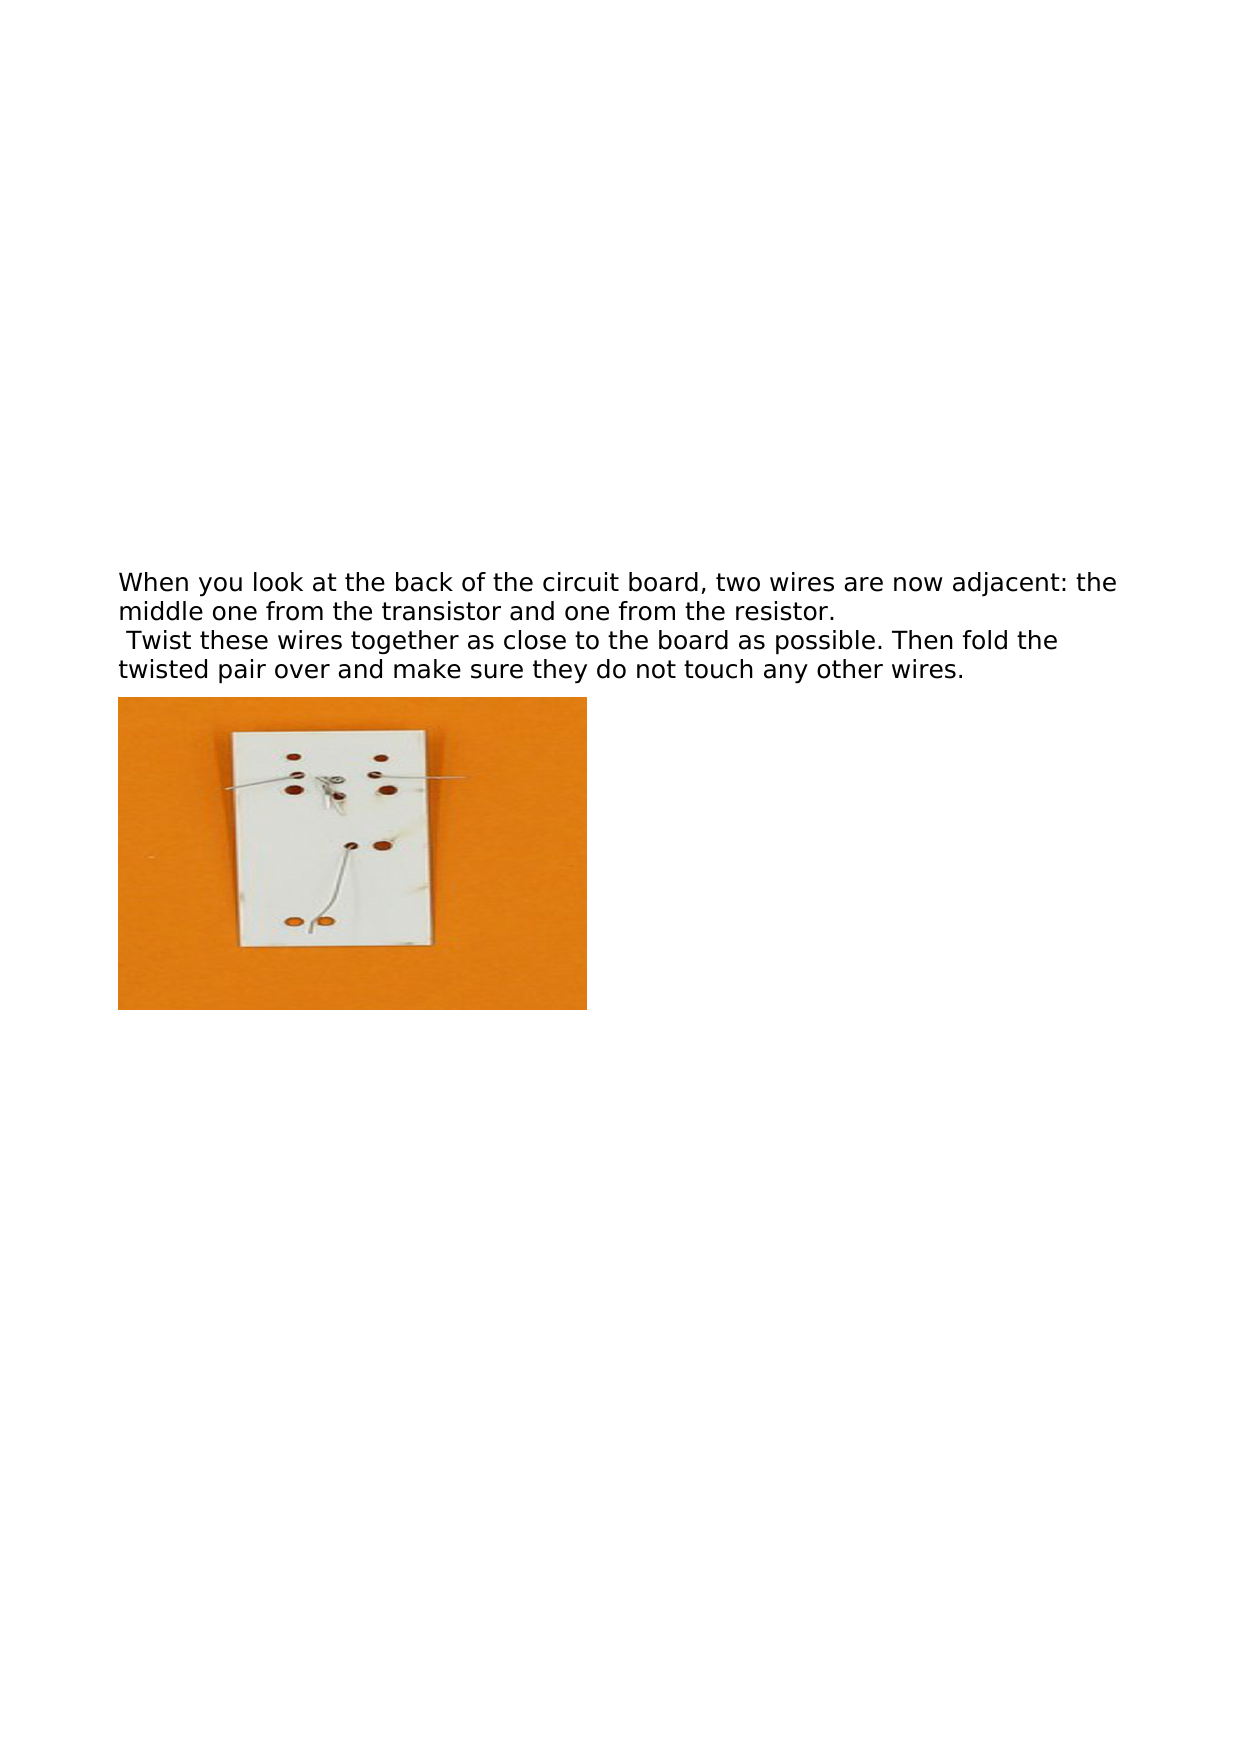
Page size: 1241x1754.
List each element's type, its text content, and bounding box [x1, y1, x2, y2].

picture [118, 697, 587, 1010]
text When you look at the back of the circuit board, two wires are now adjacent: the middle one from the transistor and one from the resistor. Twist these wires together as close to the board as possible. Then fold the twisted pair over and make sure they do not touch any other wires. [118, 568, 1122, 685]
